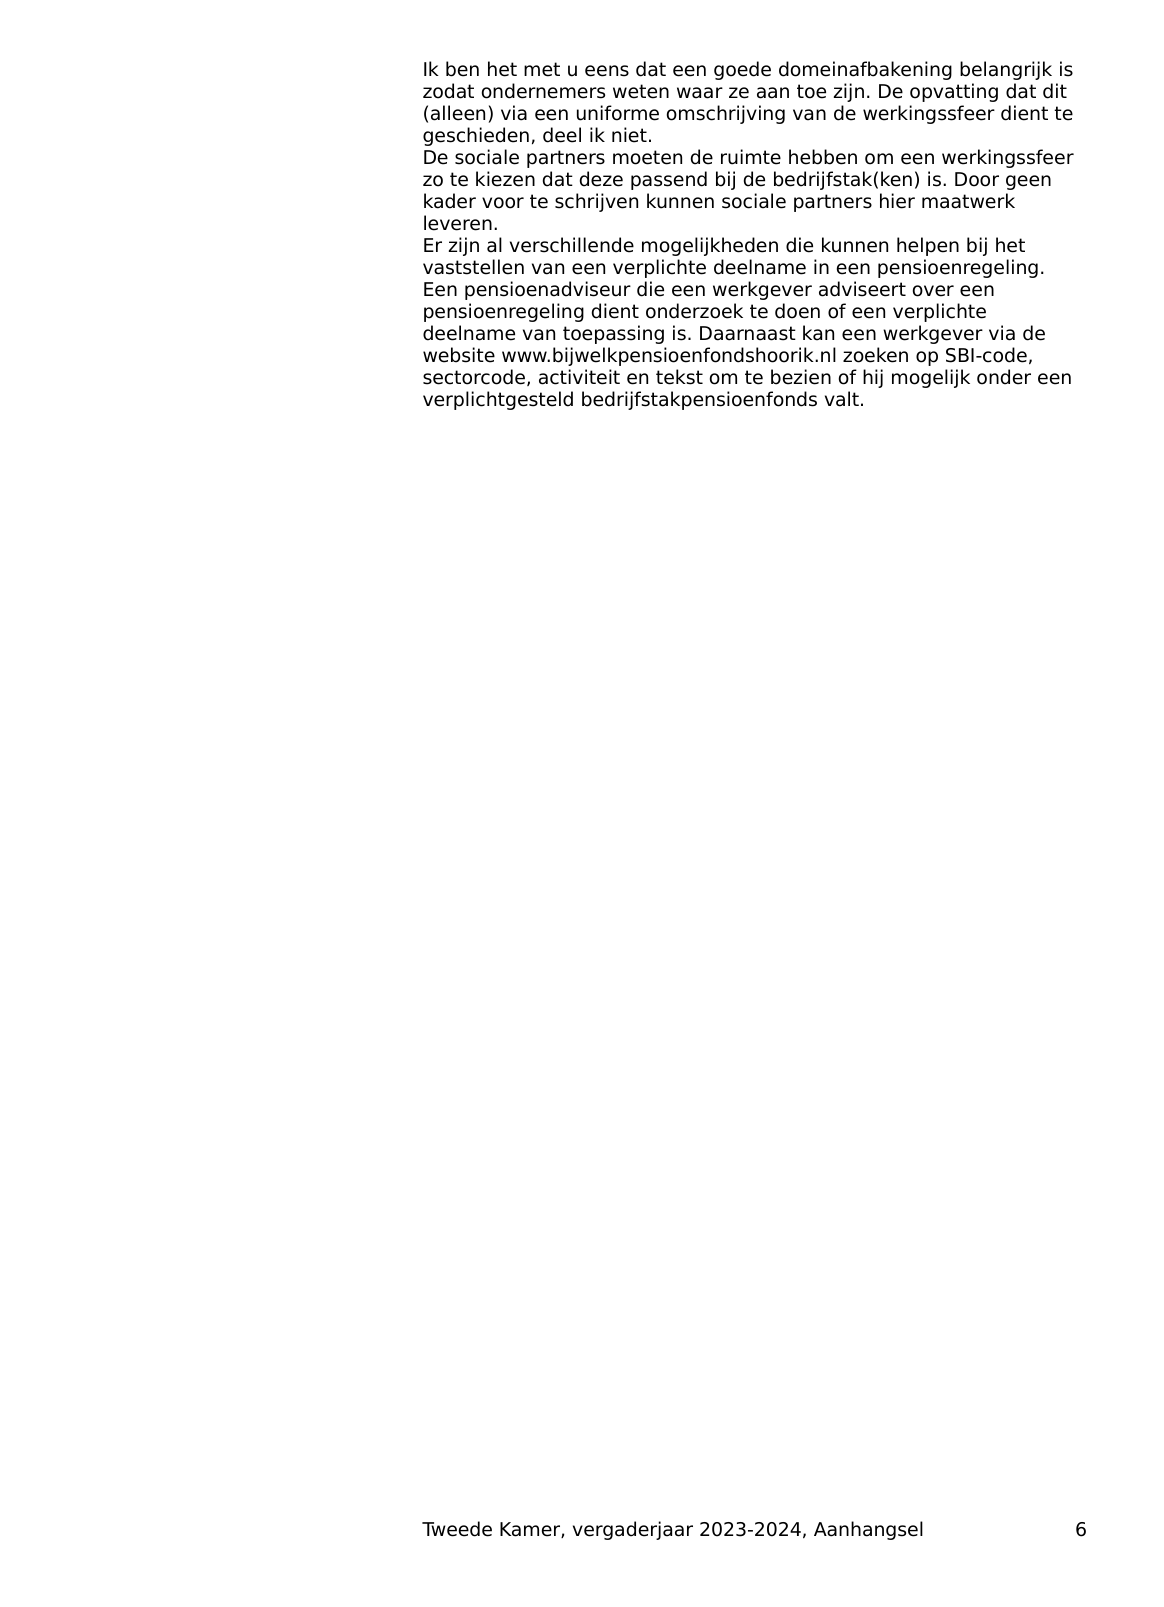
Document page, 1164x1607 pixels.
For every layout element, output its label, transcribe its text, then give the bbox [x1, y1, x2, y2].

text De sociale partners moeten de ruimte hebben om een werkingssfeer zo te kiezen dat deze passend bij de bedrijfstak(ken) is. Door geen kader voor te schrijven kunnen sociale partners hier maatwerk leveren. [422, 147, 1087, 235]
text Ik ben het met u eens dat een goede domeinafbakening belangrijk is zodat ondernemers weten waar ze aan toe zijn. De opvatting dat dit (alleen) via een uniforme omschrijving van de werkingssfeer dient te geschieden, deel ik niet. [422, 59, 1087, 147]
text Er zijn al verschillende mogelijkheden die kunnen helpen bij het vaststellen van een verplichte deelname in een pensioenregeling. Een pensioenadviseur die een werkgever adviseert over een pensioenregeling dient onderzoek te doen of een verplichte deelname van toepassing is. Daarnaast kan een werkgever via de website www.bijwelkpensioenfondshoorik.nl zoeken op SBI-code, sectorcode, activiteit en tekst om te bezien of hij mogelijk onder een verplichtgesteld bedrijfstakpensioenfonds valt. [422, 235, 1087, 411]
